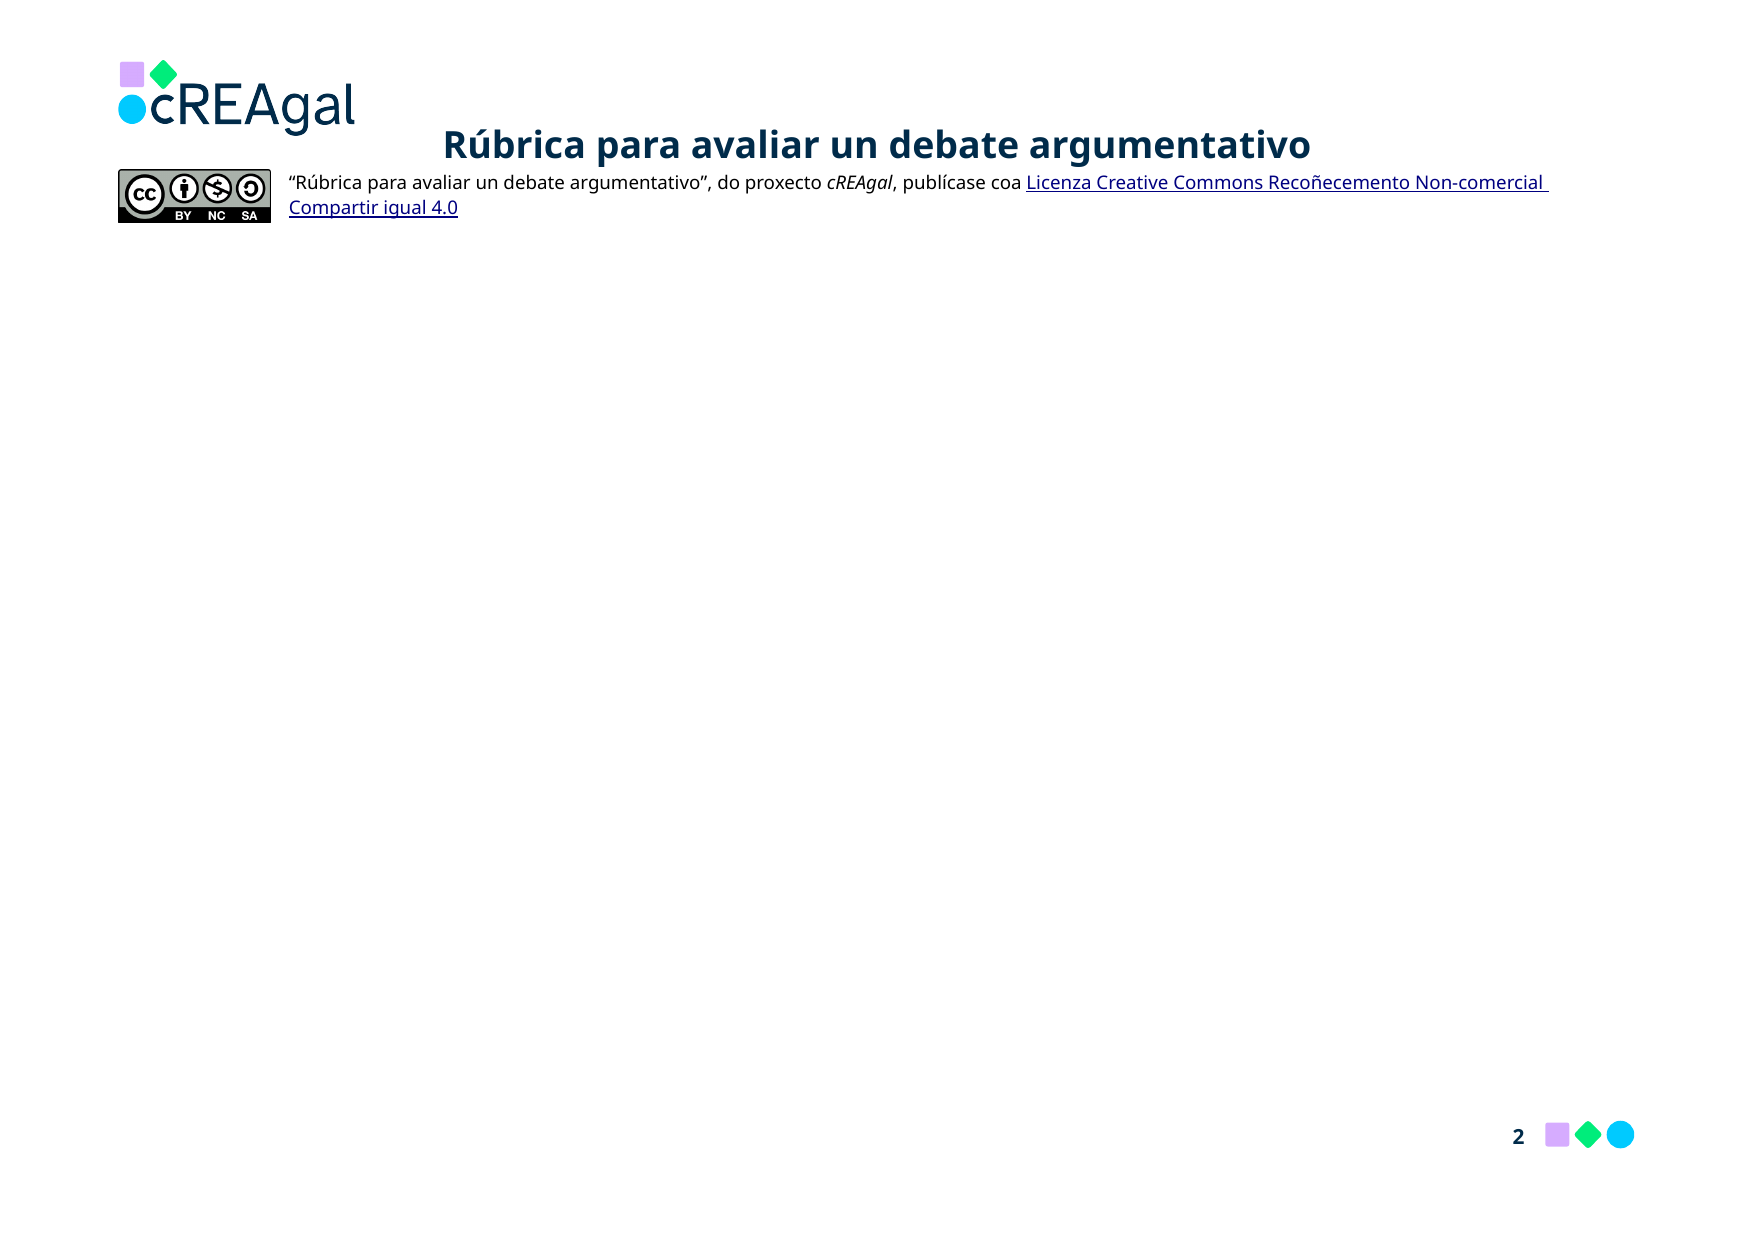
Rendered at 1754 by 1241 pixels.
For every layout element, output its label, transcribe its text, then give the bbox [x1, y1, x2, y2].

picture [118, 60, 355, 136]
text “Rúbrica para avaliar un debate argumentativo”, do proxecto cREAgal, publícase coa Licenza Creative Commons Recoñecemento Non-comercial Compartir igual 4.0 [271, 169, 1636, 220]
picture [118, 169, 271, 223]
